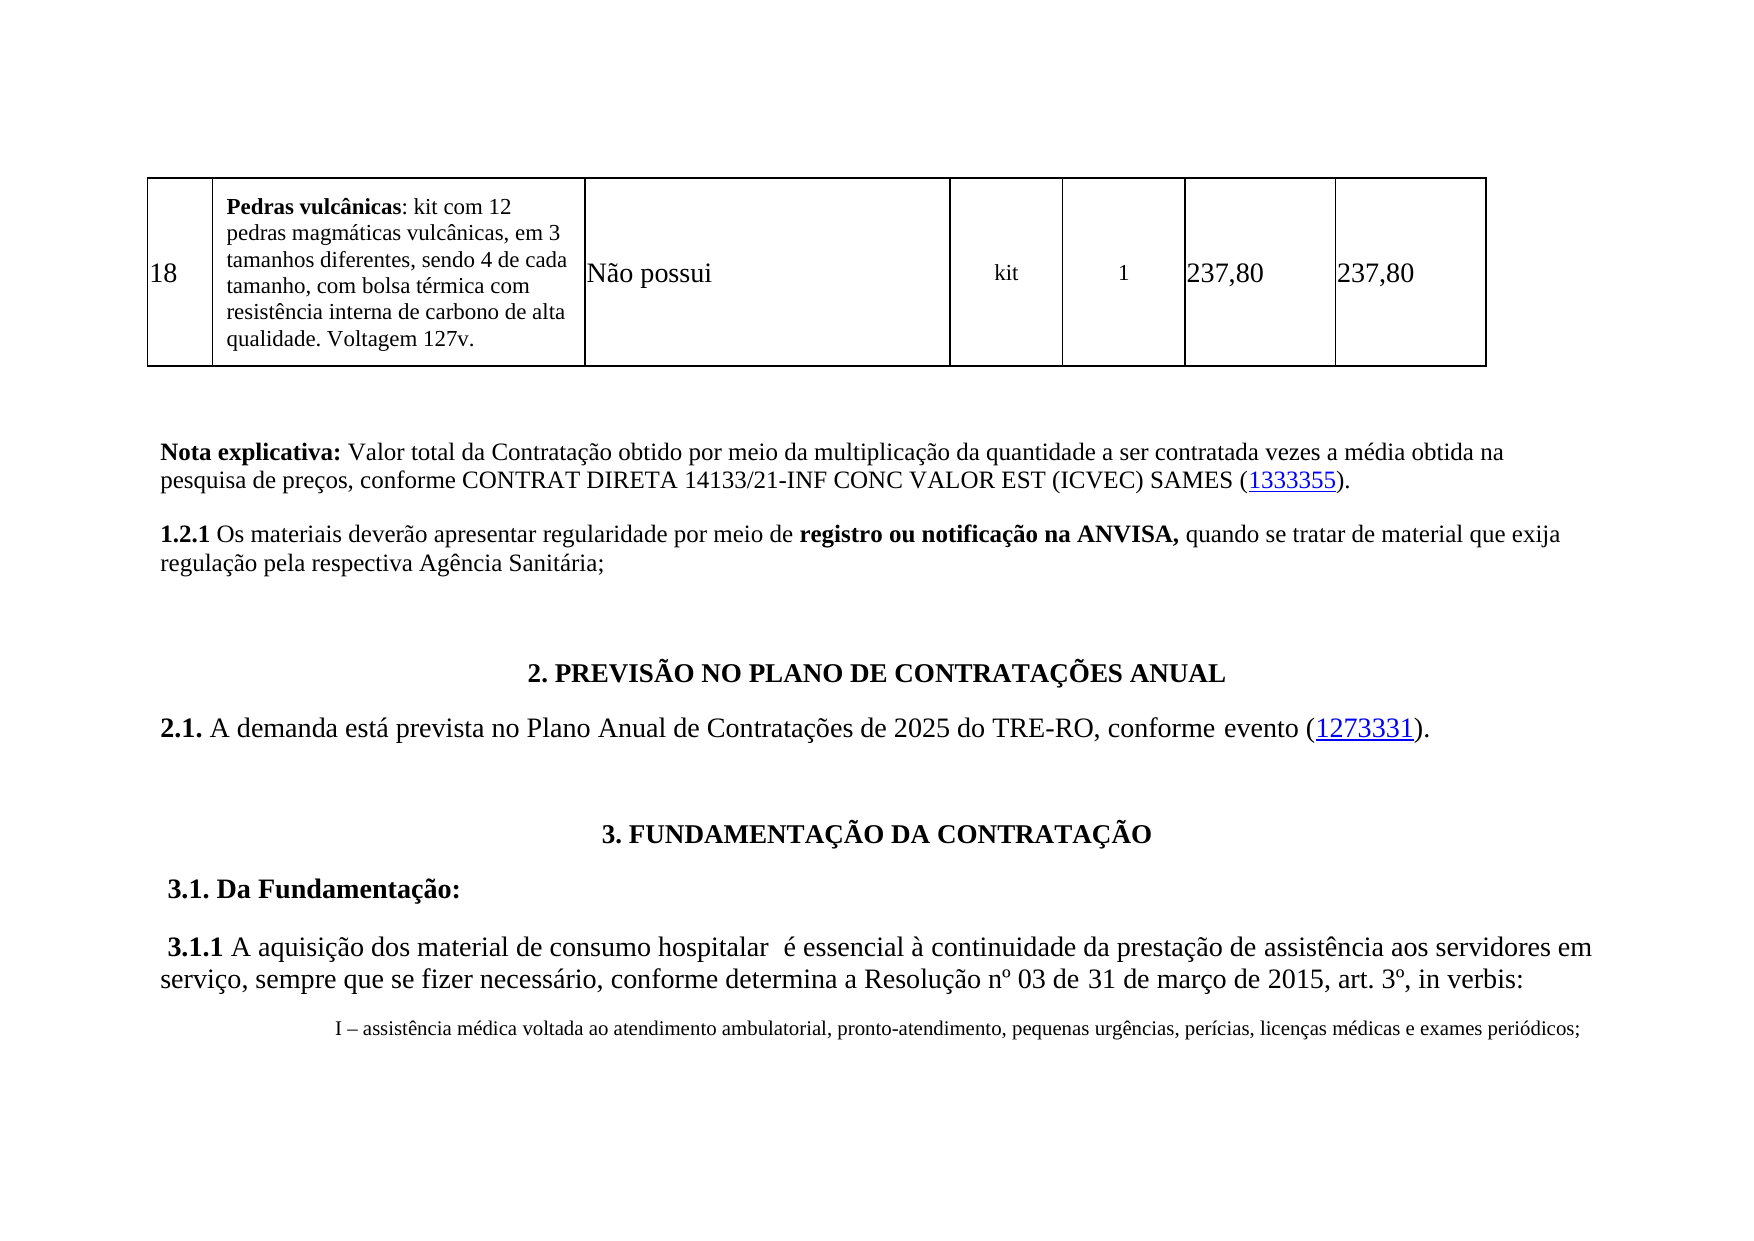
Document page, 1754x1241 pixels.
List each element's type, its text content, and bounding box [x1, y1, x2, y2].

text 3. FUNDAMENTAÇÃO DA CONTRATAÇÃO [148, 818, 1606, 850]
table_cell 237,80 [1336, 179, 1485, 365]
text 3.1.1 A aquisição dos material de consumo hospitalar é essencial à continuidade da prestação de assistência aos servidores em serviço, sempre que se fizer necessário, conforme determina a Resolução nº 03 de 31 de março de 2015, art. 3º, in verbis: [160, 930, 1594, 995]
table_cell 18 [148, 179, 212, 365]
table_cell Pedras vulcânicas: kit com 12 pedras magmáticas vulcânicas, em 3 tamanhos diferentes, sendo 4 de cada tamanho, com bolsa térmica com resistência interna de carbono de alta qualidade. Voltagem 127v. [213, 179, 584, 365]
table_cell Não possui [586, 179, 949, 365]
text 1.2.1 Os materiais deverão apresentar regularidade por meio de registro ou notificação na ANVISA, quando se tratar de material que exija regulação pela respectiva Agência Sanitária; [160, 519, 1594, 577]
text Nota explicativa: Valor total da Contratação obtido por meio da multiplicação da quantidade a ser contratada vezes a média obtida na pesquisa de preços, conforme CONTRAT DIRETA 14133/21-INF CONC VALOR EST (ICVEC) SAMES (1333355). [160, 437, 1594, 494]
table_cell kit [951, 179, 1062, 365]
text I – assistência médica voltada ao atendimento ambulatorial, pronto-atendimento, pequenas urgências, perícias, licenças médicas e exames periódicos; [324, 1016, 1606, 1040]
text 2.1. A demanda está prevista no Plano Anual de Contratações de 2025 do TRE-RO, conforme evento (1273331). [160, 711, 1594, 744]
text 2. PREVISÃO NO PLANO DE CONTRATAÇÕES ANUAL [148, 657, 1606, 688]
table_cell 1 [1063, 179, 1184, 365]
text 3.1. Da Fundamentação: [160, 873, 1594, 905]
table_cell 237,80 [1186, 179, 1335, 365]
